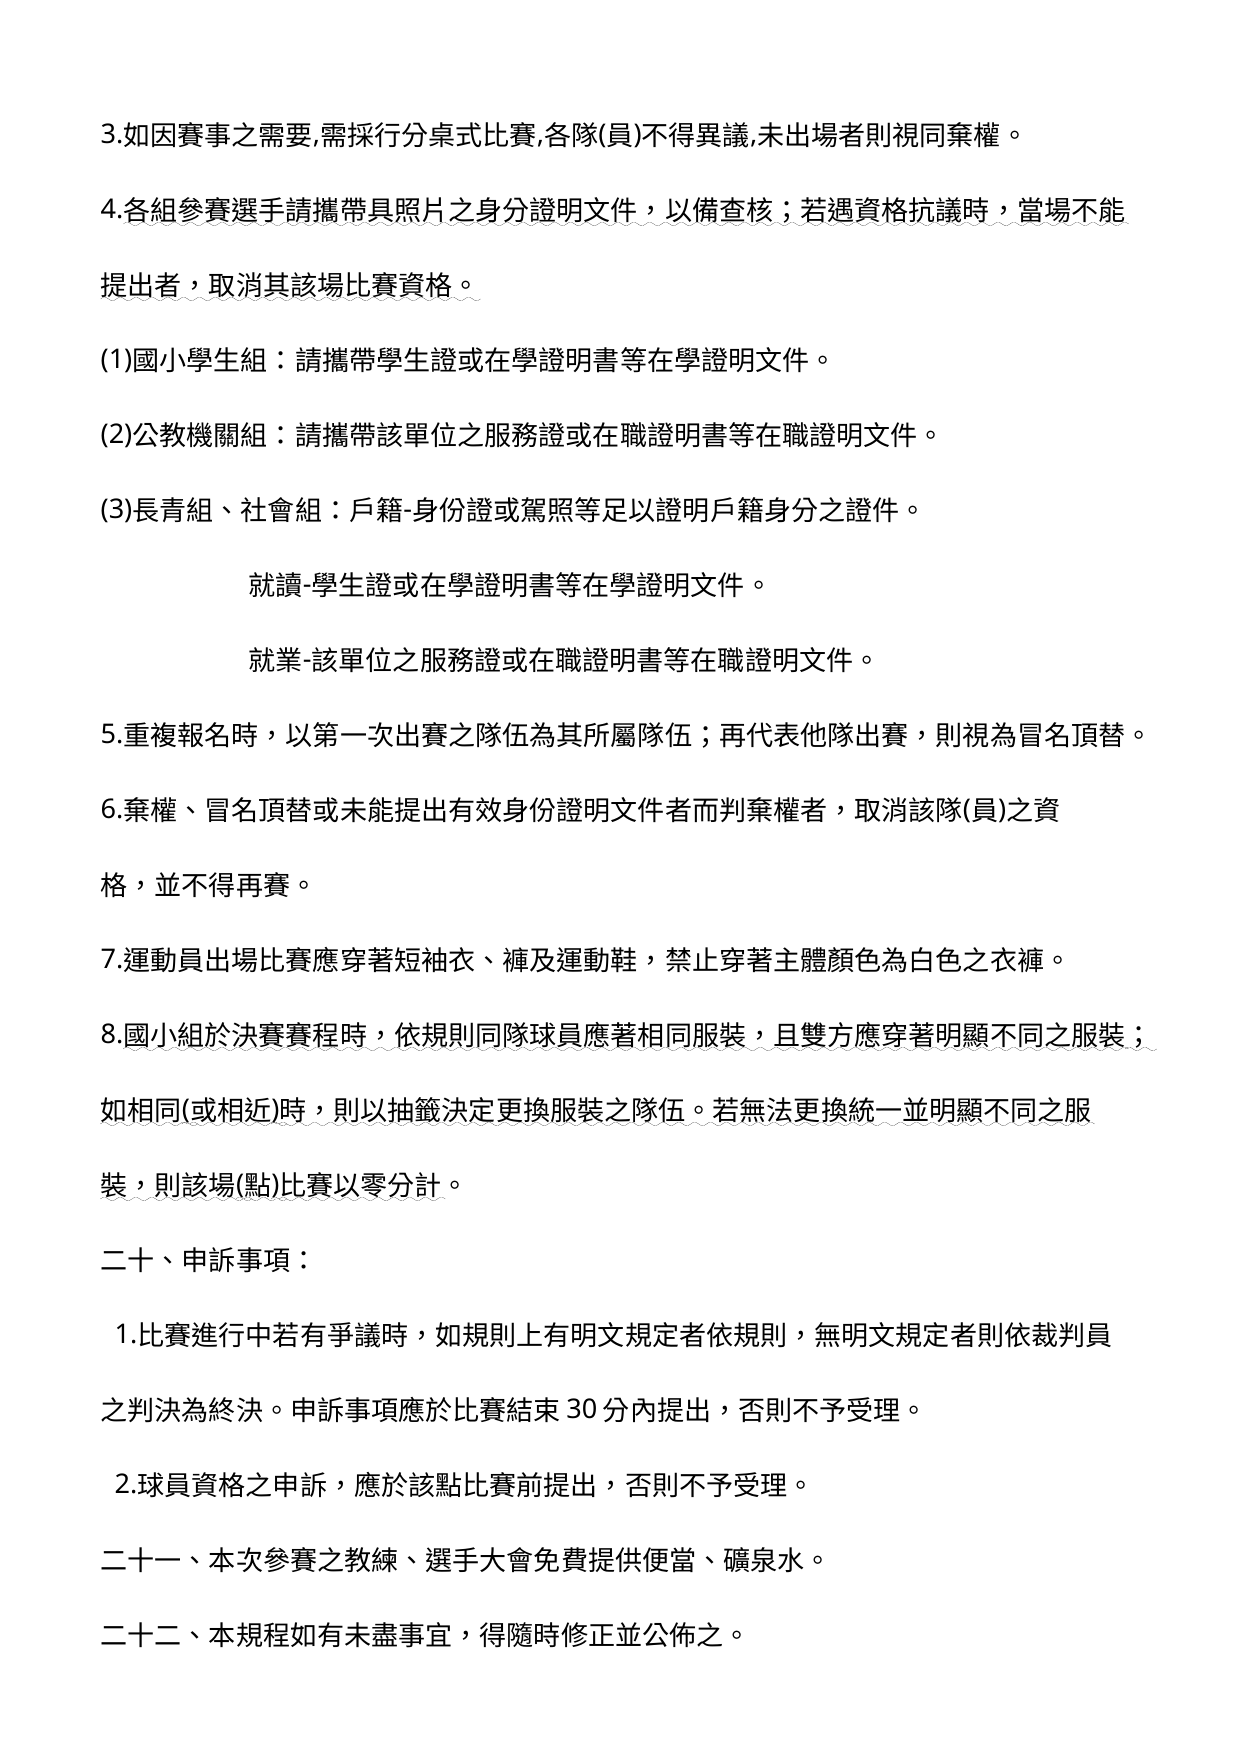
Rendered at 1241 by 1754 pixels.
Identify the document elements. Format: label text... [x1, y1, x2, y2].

text 8.國小組於決賽賽程時，依規則同隊球員應著相同服裝，且雙方應穿著明顯不同之服裝； [100, 989, 1140, 1064]
text 2.球員資格之申訴，應於該點比賽前提出，否則不予受理。 [100, 1439, 1140, 1514]
text 之判決為終決。申訴事項應於比賽結束30分內提出，否則不予受理。 [100, 1364, 1140, 1439]
text 6.棄權、冒名頂替或未能提出有效身份證明文件者而判棄權者，取消該隊(員)之資 [100, 764, 1140, 839]
text 二十二、本規程如有未盡事宜，得隨時修正並公佈之。 [100, 1589, 1140, 1664]
text (3)長青組、社會組：戶籍-身份證或駕照等足以證明戶籍身分之證件。 [100, 464, 1140, 539]
text 4.各組參賽選手請攜帶具照片之身分證明文件，以備查核；若遇資格抗議時，當場不能 [100, 164, 1140, 239]
text 1.比賽進行中若有爭議時，如規則上有明文規定者依規則，無明文規定者則依裁判員 [100, 1289, 1140, 1364]
text 3.如因賽事之需要,需採行分桌式比賽,各隊(員)不得異議,未出場者則視同棄權。 [100, 89, 1140, 164]
text (1)國小學生組：請攜帶學生證或在學證明書等在學證明文件。 [100, 314, 1140, 389]
text (2)公教機關組：請攜帶該單位之服務證或在職證明書等在職證明文件。 [100, 389, 1140, 464]
text 如相同(或相近)時，則以抽籤決定更換服裝之隊伍。若無法更換統一並明顯不同之服 [100, 1064, 1140, 1139]
text 二十一、本次參賽之教練、選手大會免費提供便當、礦泉水。 [100, 1514, 1140, 1589]
text 就讀-學生證或在學證明書等在學證明文件。 [100, 539, 1140, 614]
text 7.運動員出場比賽應穿著短袖衣、褲及運動鞋，禁止穿著主體顏色為白色之衣褲。 [100, 914, 1140, 989]
text 5.重複報名時，以第一次出賽之隊伍為其所屬隊伍；再代表他隊出賽，則視為冒名頂替。 [100, 689, 1140, 764]
text 就業-該單位之服務證或在職證明書等在職證明文件。 [100, 614, 1140, 689]
text 提出者，取消其該場比賽資格。 [100, 239, 1140, 314]
text 二十、申訴事項： [100, 1214, 1140, 1289]
text 裝，則該場(點)比賽以零分計。 [100, 1139, 1140, 1214]
text 格，並不得再賽。 [100, 839, 1140, 914]
